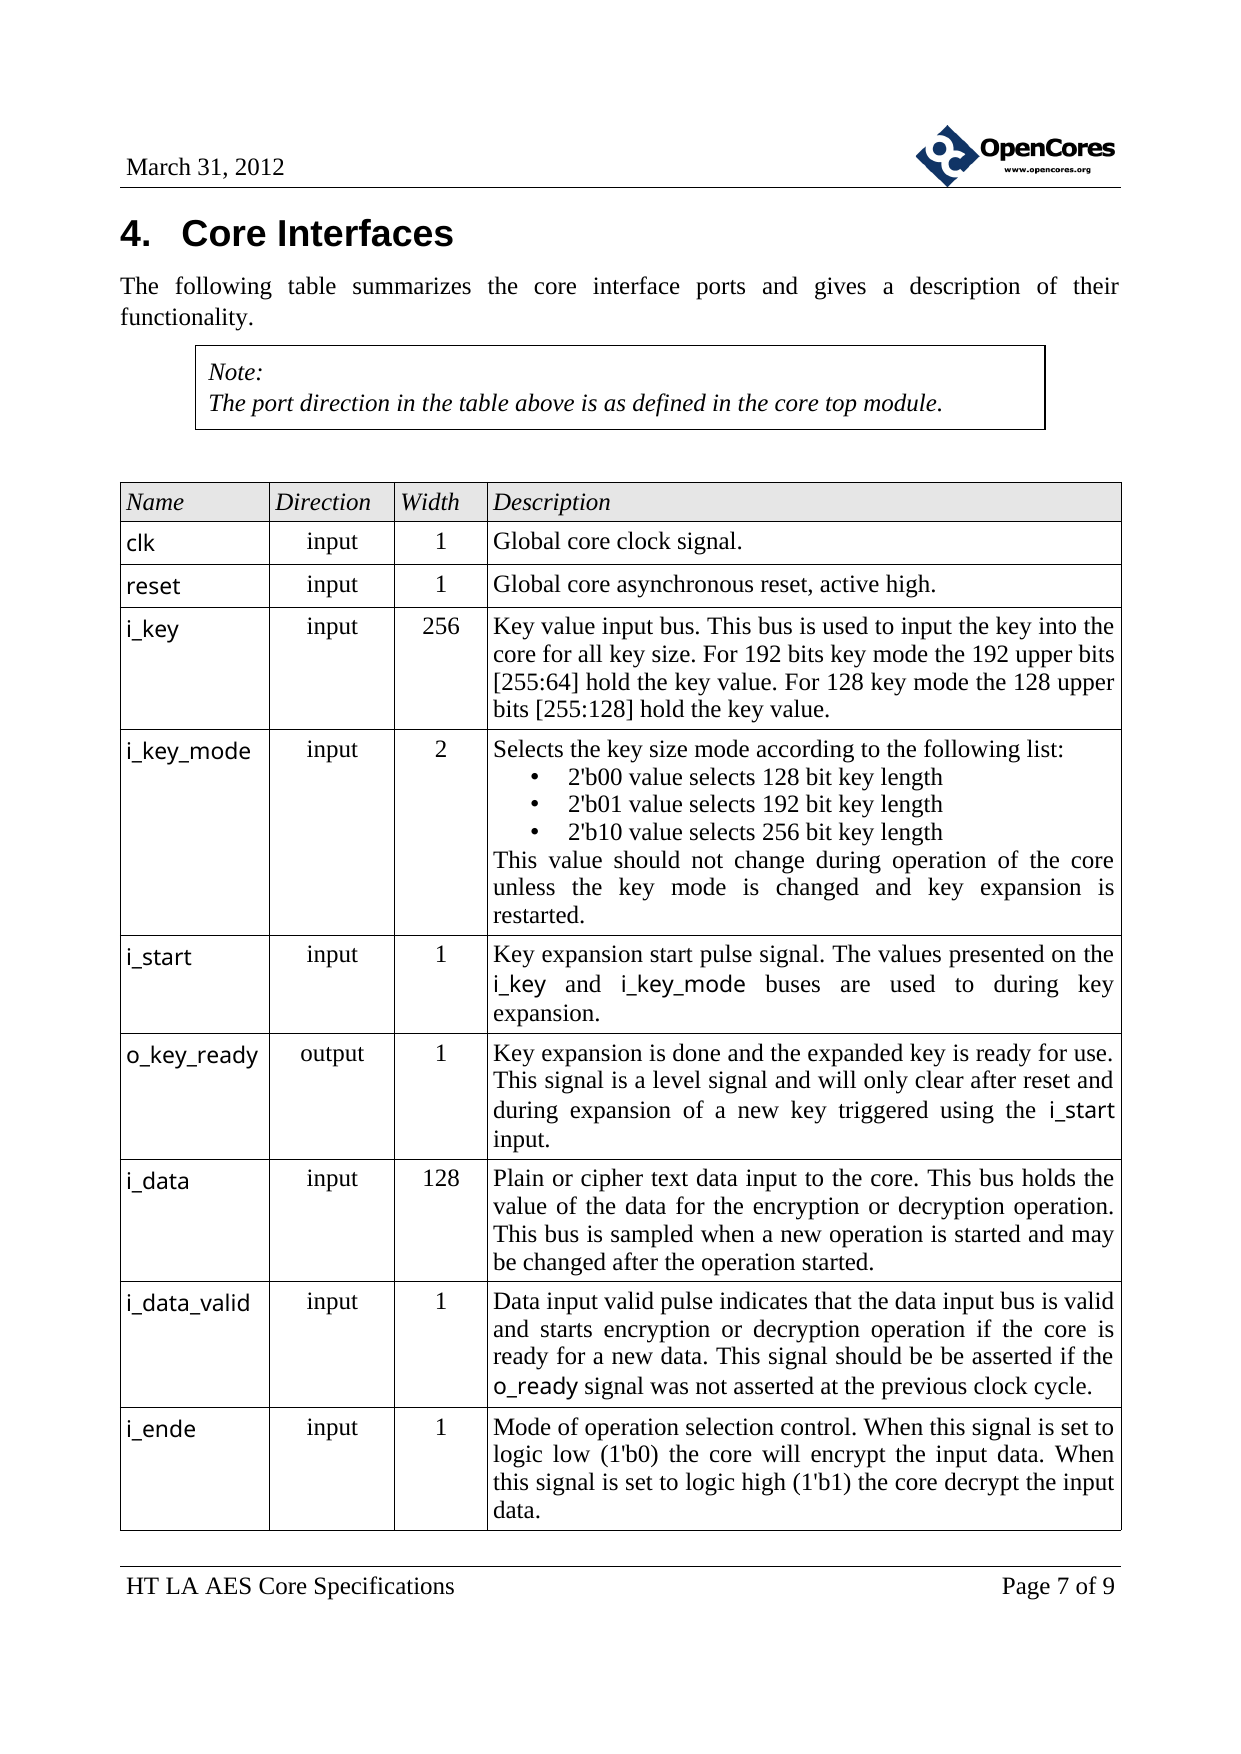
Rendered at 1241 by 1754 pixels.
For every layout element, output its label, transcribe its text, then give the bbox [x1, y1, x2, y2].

table_cell Key expansion is done and the expanded key is ready for use. This signal is a level signal and will only clear after reset and during expansion of a new key triggered using the i_start input. [488, 1034, 1121, 1159]
table_cell Mode of operation selection control. When this signal is set to logic low (1'b0) the core will encrypt the input data. When this signal is set to logic high (1'b1) the core decrypt the input data. [488, 1408, 1121, 1529]
table_cell input [270, 1282, 394, 1407]
table_cell i_key_mode [121, 730, 269, 934]
table_cell input [270, 522, 394, 564]
table_header Width [395, 483, 487, 521]
table_cell 1 [395, 1408, 487, 1529]
table_cell reset [121, 565, 269, 607]
table_cell i_ende [121, 1408, 269, 1529]
table_header Name [121, 483, 269, 521]
table_cell Global core asynchronous reset, active high. [488, 565, 1121, 607]
picture [915, 125, 1115, 187]
table_cell input [270, 1408, 394, 1529]
table_cell 1 [395, 522, 487, 564]
table_cell o_key_ready [121, 1034, 269, 1159]
table_cell Key expansion start pulse signal. The values presented on the i_key and i_key_mode buses are used to during key expansion. [488, 936, 1121, 1033]
table_cell i_start [121, 936, 269, 1033]
table_cell input [270, 565, 394, 607]
table_cell Data input valid pulse indicates that the data input bus is valid and starts encryption or decryption operation if the core is ready for a new data. This signal should be be asserted if the o_ready signal was not asserted at the previous clock cycle. [488, 1282, 1121, 1407]
table_cell 1 [395, 565, 487, 607]
table_cell clk [121, 522, 269, 564]
table_cell input [270, 1160, 394, 1281]
table_cell input [270, 608, 394, 729]
table_header Description [488, 483, 1121, 521]
table_cell Global core clock signal. [488, 522, 1121, 564]
table_cell 2 [395, 730, 487, 934]
table_cell 1 [395, 936, 487, 1033]
table_cell input [270, 936, 394, 1033]
table_cell 1 [395, 1034, 487, 1159]
text The following table summarizes the core interface ports and gives a description of their functionality. [120, 272, 1121, 330]
table_cell Selects the key size mode according to the following list: 2'b00 value selects 128 bit key length 2'b01 value selects 192 bit key length 2'b10 value selects 256 bit key length This value should not change during operation of the core unless the key mode is changed and key expansion is restarted. [488, 730, 1121, 934]
table_cell Key value input bus. This bus is used to input the key into the core for all key size. For 192 bits key mode the 192 upper bits [255:64] hold the key value. For 128 key mode the 128 upper bits [255:128] hold the key value. [488, 608, 1121, 729]
table_cell i_data_valid [121, 1282, 269, 1407]
table_cell 128 [395, 1160, 487, 1281]
table_cell i_data [121, 1160, 269, 1281]
table_cell output [270, 1034, 394, 1159]
table_cell i_key [121, 608, 269, 729]
text Note: The port direction in the table above is as defined in the core top module. [196, 346, 1044, 429]
table_cell input [270, 730, 394, 934]
table_cell 256 [395, 608, 487, 729]
table_header Direction [270, 483, 394, 521]
table_cell 1 [395, 1282, 487, 1407]
table_cell Plain or cipher text data input to the core. This bus holds the value of the data for the encryption or decryption operation. This bus is sampled when a new operation is started and may be changed after the operation started. [488, 1160, 1121, 1281]
subtitle Core Interfaces [120, 212, 1121, 254]
